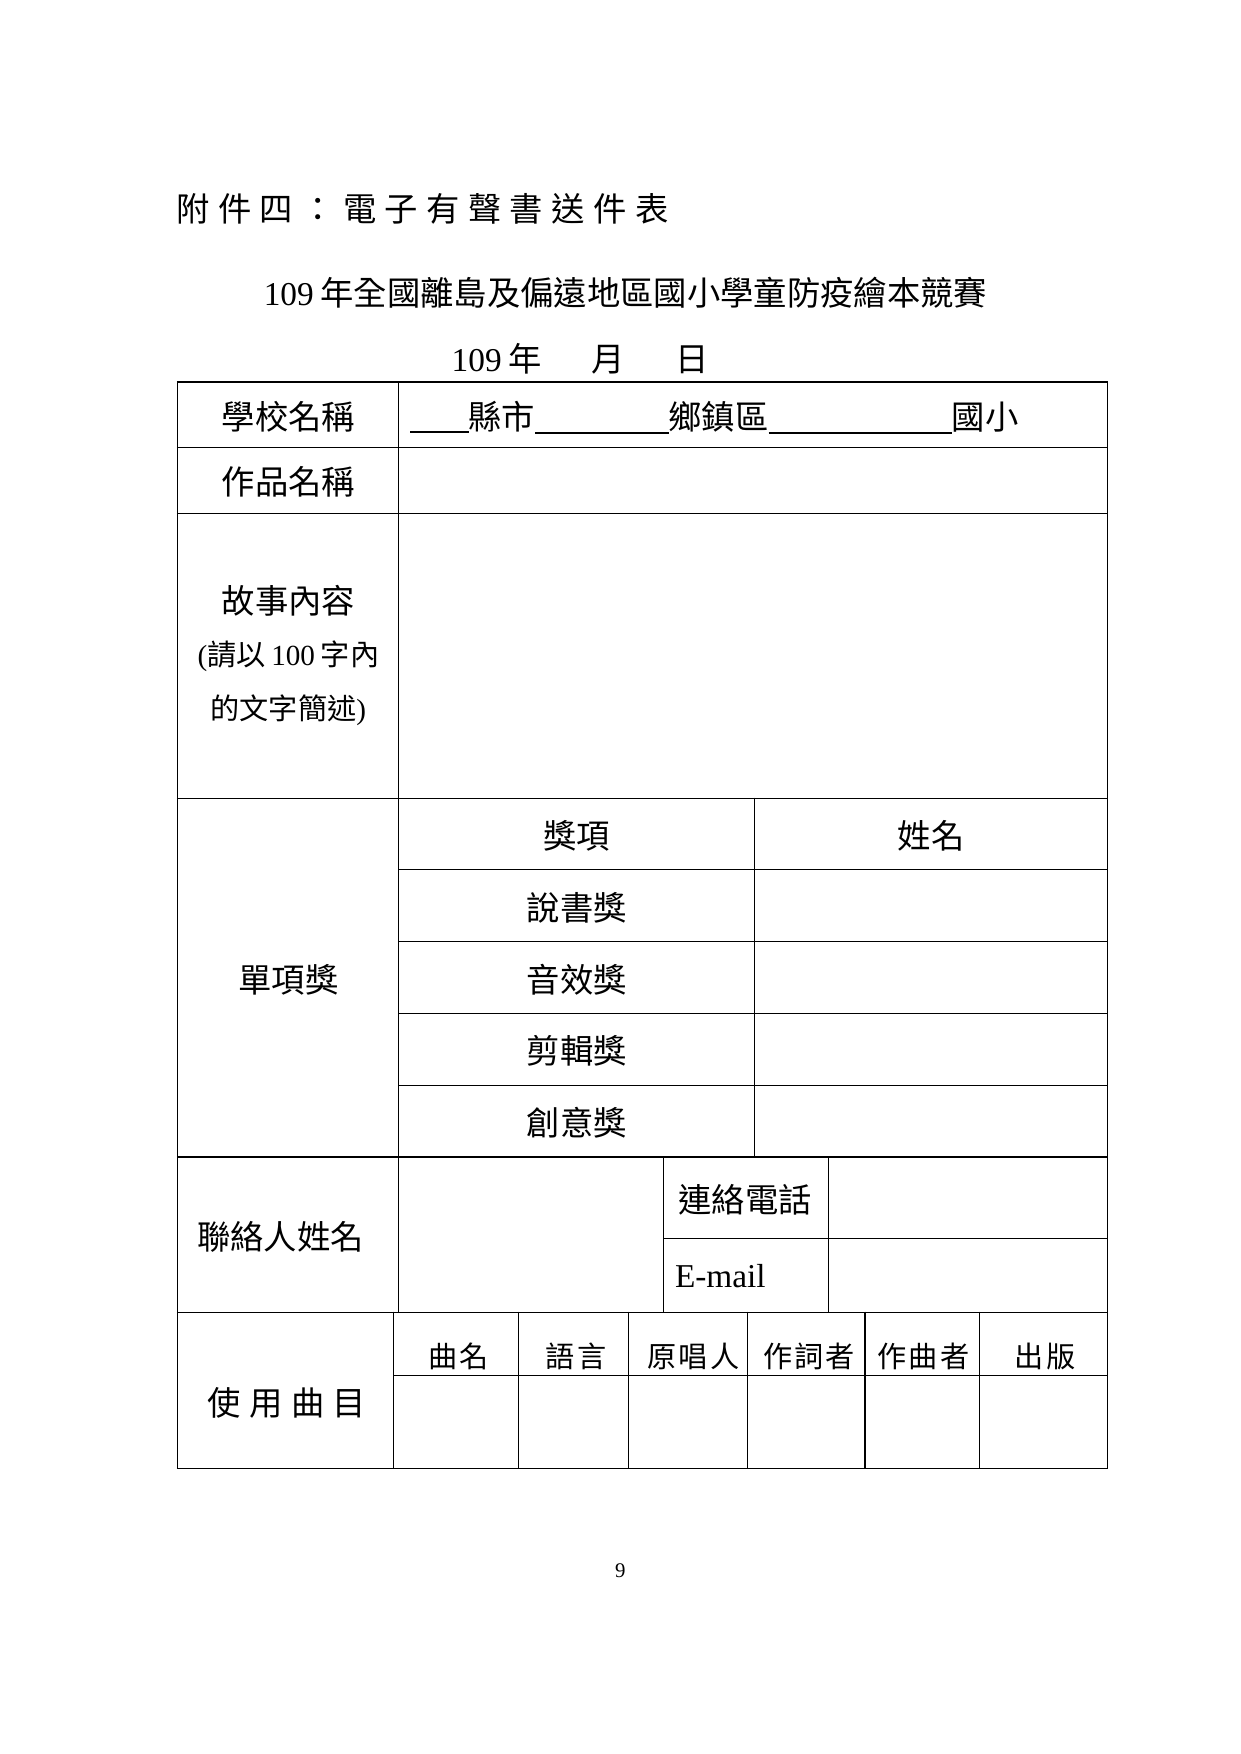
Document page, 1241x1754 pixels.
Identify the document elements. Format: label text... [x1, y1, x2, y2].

table_cell 使用曲目 [178, 1313, 393, 1468]
table_cell 獎項 [399, 799, 754, 869]
table_cell 創意獎 [399, 1086, 754, 1156]
table_cell [629, 1376, 747, 1468]
text 109年全國離島及偏遠地區國小學童防疫繪本競賽 [162, 266, 1089, 314]
table_header 學校名稱 [178, 383, 398, 447]
table_cell [399, 448, 1107, 512]
table_cell [394, 1376, 518, 1468]
table_cell 單項獎 [178, 799, 398, 1156]
table_cell 聯絡人姓名 [178, 1158, 398, 1312]
table_cell [829, 1239, 1107, 1312]
table_cell 原唱人 [629, 1313, 747, 1375]
table_cell 音效獎 [399, 942, 754, 1013]
text 附件四：電子有聲書送件表 [151, 165, 1089, 228]
table_cell [399, 1158, 663, 1312]
table_cell 連絡電話 [664, 1158, 828, 1238]
table_cell [980, 1376, 1107, 1468]
table_cell 故事內容 (請以100字內的文字簡述) [178, 514, 398, 798]
table_cell [755, 1014, 1107, 1085]
table_cell [755, 870, 1107, 941]
table_cell 作詞者 [748, 1313, 864, 1375]
table_cell [755, 942, 1107, 1013]
table_cell 說書獎 [399, 870, 754, 941]
table_cell 作曲者 [866, 1313, 979, 1375]
table_header 縣市 鄉鎮區 國小 [399, 383, 1107, 447]
table_cell E-mail [664, 1239, 828, 1312]
table_cell [866, 1376, 979, 1468]
text 109年 月 日 [151, 333, 1089, 381]
table_cell [519, 1376, 628, 1468]
table_cell 姓名 [755, 799, 1107, 869]
table_cell [399, 514, 1107, 798]
table_cell 作品名稱 [178, 448, 398, 512]
table_cell [748, 1376, 864, 1468]
table_cell [829, 1158, 1107, 1238]
table_cell 出版 [980, 1313, 1107, 1375]
table_cell 語言 [519, 1313, 628, 1375]
table_cell 曲名 [394, 1313, 518, 1375]
table_cell 剪輯獎 [399, 1014, 754, 1085]
table_cell [755, 1086, 1107, 1156]
